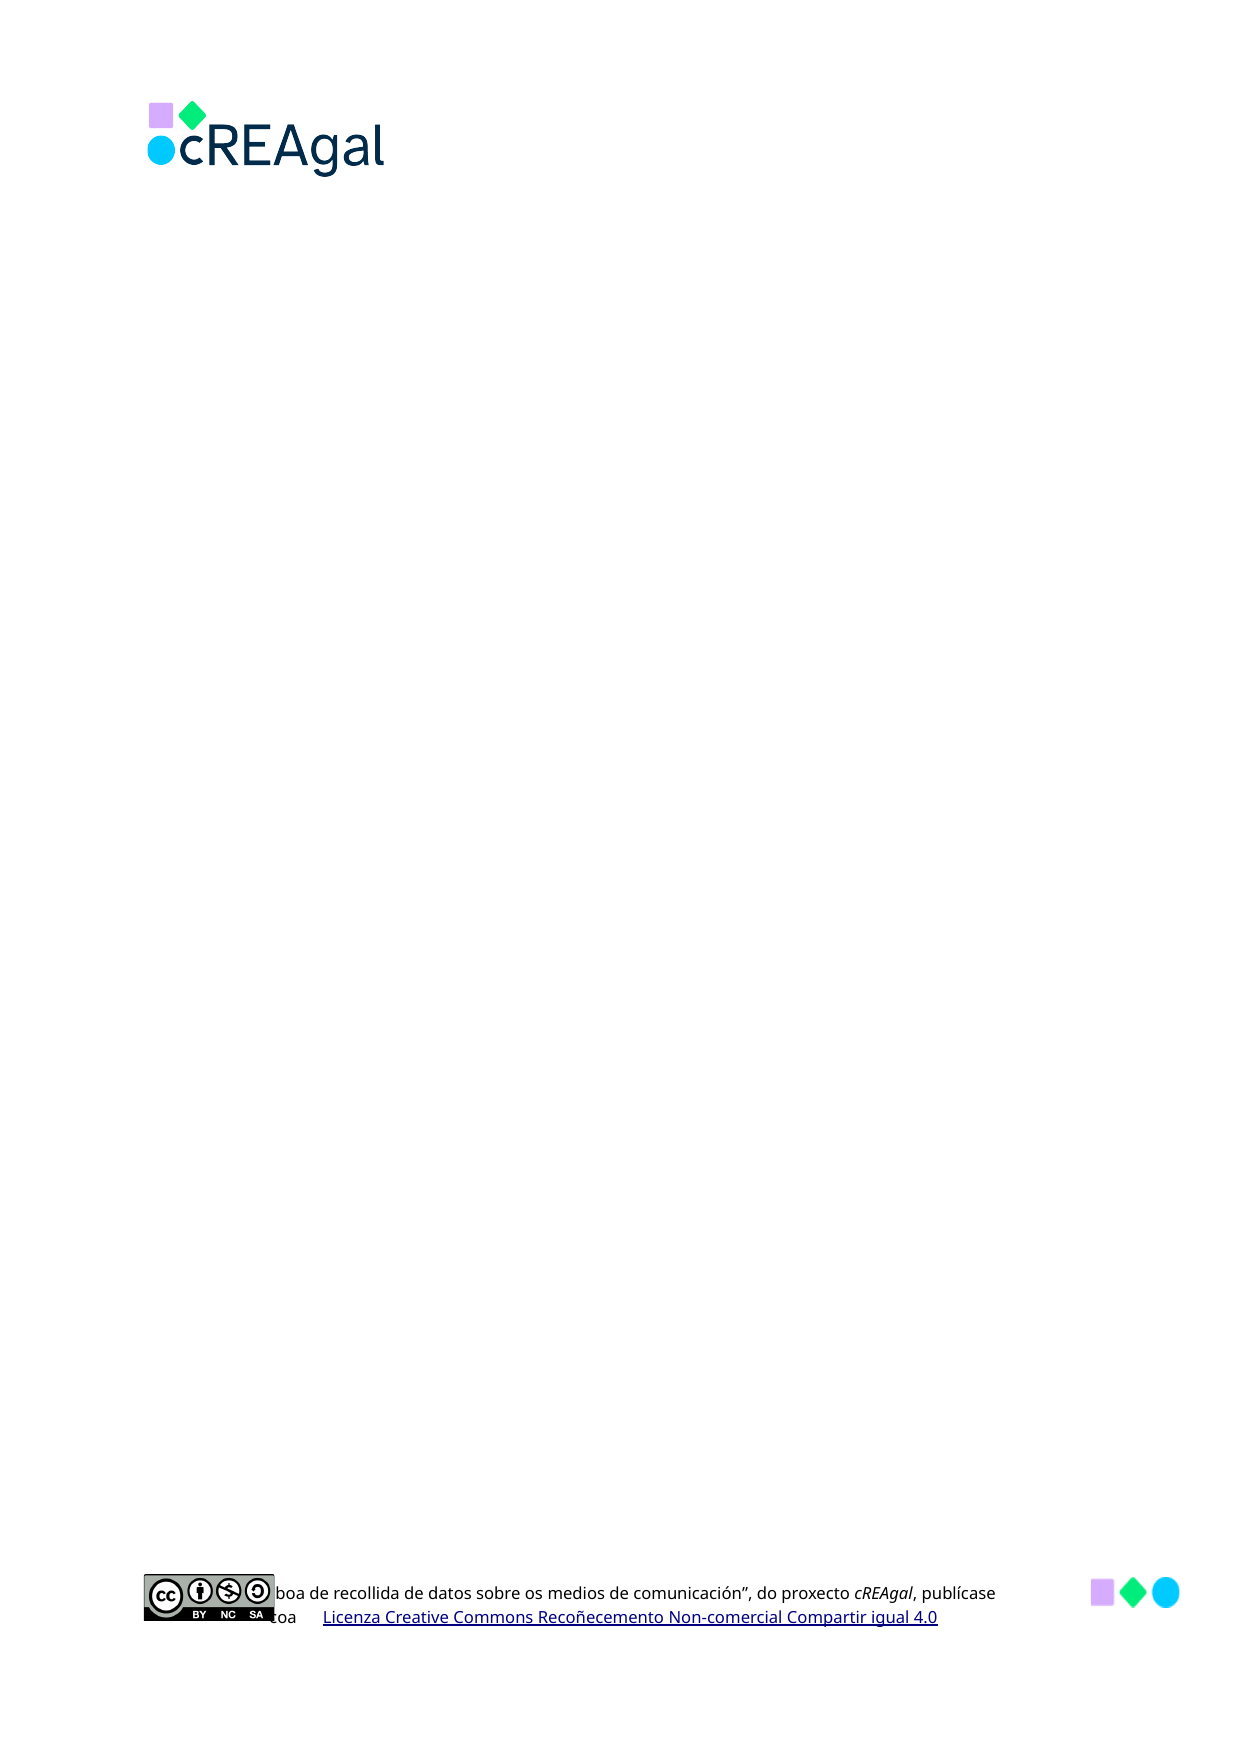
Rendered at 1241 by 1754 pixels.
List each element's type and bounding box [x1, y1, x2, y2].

picture [1169, 1595, 1180, 1608]
picture [1090, 1577, 1163, 1608]
picture [143, 1574, 275, 1621]
picture [1170, 1577, 1180, 1589]
picture [147, 101, 384, 177]
